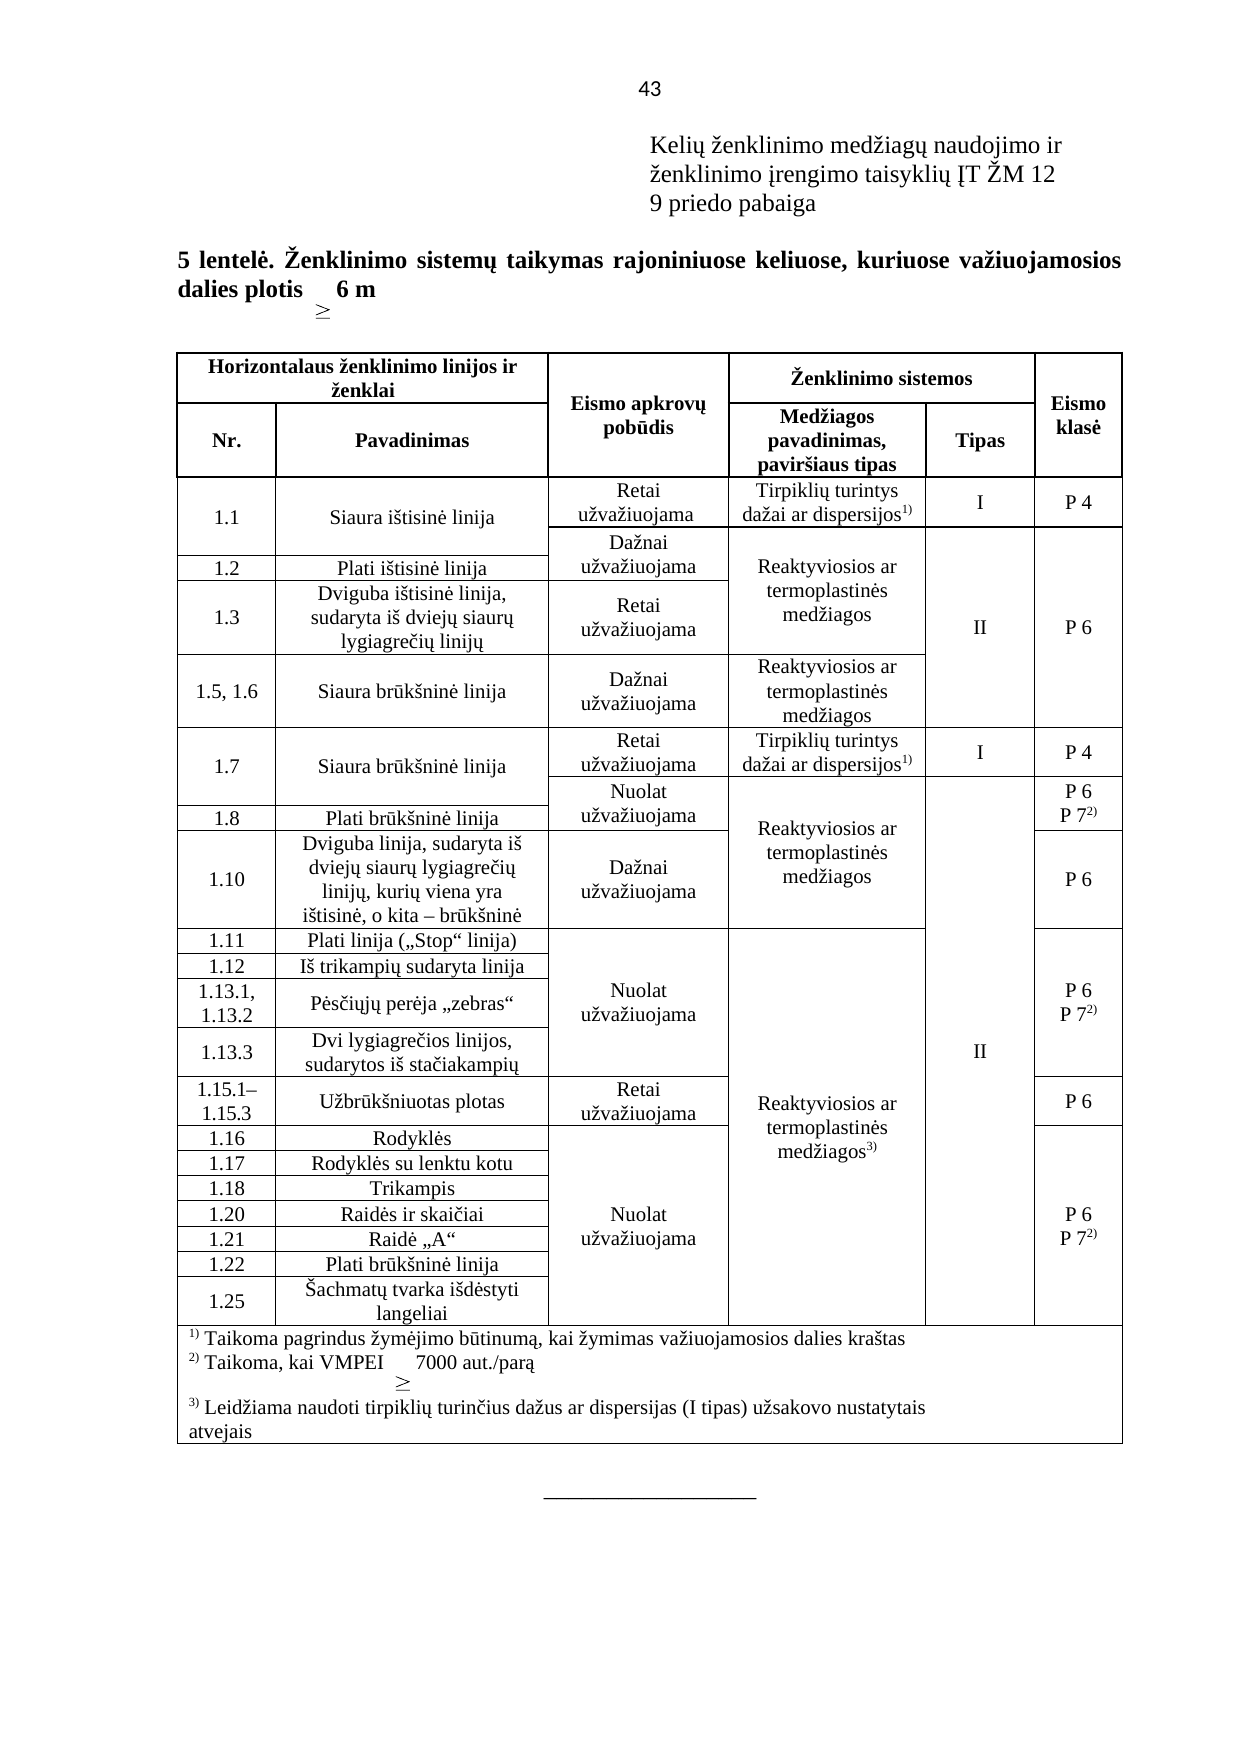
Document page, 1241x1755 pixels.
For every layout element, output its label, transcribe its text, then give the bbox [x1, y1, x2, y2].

table_cell Reaktyviosios ar termoplastinės medžiagos [729, 528, 925, 653]
text _________________ [177, 1473, 1122, 1501]
text ženklinimo įrengimo taisyklių ĮT ŽM 12 [649, 159, 1122, 188]
table_cell P 6 [1035, 528, 1122, 727]
table_cell Pėsčiųjų perėja „zebras“ [276, 979, 548, 1027]
table_cell 1.3 [178, 581, 275, 653]
table_cell P 6 P 72) [1035, 777, 1122, 830]
table_cell Retai užvažiuojama [549, 1077, 728, 1125]
table_cell Plati brūkšninė linija [276, 1252, 548, 1276]
table_header Ženklinimo sistemos [730, 354, 1034, 402]
table_cell 1.1 [178, 478, 275, 555]
table_cell Retai užvažiuojama [549, 581, 728, 653]
table_cell Dviguba linija, sudaryta iš dviejų siaurų lygiagrečių linijų, kurių viena yra ištisinė, o kita – brūkšninė [276, 831, 548, 927]
table_cell P 4 [1035, 728, 1122, 776]
table_cell [1035, 1326, 1063, 1443]
table_cell 1.8 [178, 806, 275, 830]
table_cell 1.17 [178, 1151, 275, 1175]
text 9 priedo pabaiga [649, 188, 1122, 217]
table_cell Dažnai užvažiuojama [549, 528, 728, 580]
table_cell 1.18 [178, 1176, 275, 1200]
table_cell Raidė „A“ [276, 1227, 548, 1251]
table_cell 1.21 [178, 1227, 275, 1251]
table_cell Užbrūkšniuotas plotas [276, 1077, 548, 1125]
table_cell I [926, 728, 1034, 776]
table_cell Tirpiklių turintys dažai ar dispersijos1) [729, 478, 925, 526]
table_cell Reaktyviosios ar termoplastinės medžiagos [729, 777, 925, 927]
table_cell Reaktyviosios ar termoplastinės medžiagos3) [729, 929, 925, 1325]
table_cell Trikampis [276, 1176, 548, 1200]
table_cell Retai užvažiuojama [549, 478, 728, 526]
table_cell Dažnai užvažiuojama [549, 655, 728, 727]
table_cell 1.10 [178, 831, 275, 927]
table_cell Nuolat užvažiuojama [549, 777, 728, 830]
table_cell Siaura brūkšninė linija [276, 655, 548, 727]
table_cell Dažnai užvažiuojama [549, 831, 728, 927]
table_cell 1.22 [178, 1252, 275, 1276]
table_cell Tirpiklių turintys dažai ar dispersijos1) [729, 728, 925, 776]
table_cell II [926, 777, 1034, 1325]
table_cell Nuolat užvažiuojama [549, 929, 728, 1076]
table_cell P 6 [1035, 1077, 1122, 1125]
table_cell I [926, 478, 1034, 526]
table_cell II [926, 528, 1034, 727]
table_cell 1.20 [178, 1201, 275, 1226]
table_cell [1000, 1326, 1034, 1443]
table_cell 1.12 [178, 954, 275, 978]
table_cell 1.2 [178, 556, 275, 580]
text Kelių ženklinimo medžiagų naudojimo ir [649, 131, 1122, 159]
table_header Eismo apkrovų pobūdis [549, 354, 728, 476]
table_cell Rodyklės su lenktu kotu [276, 1151, 548, 1175]
table_cell 1.13.1, 1.13.2 [178, 979, 275, 1027]
table_cell Plati brūkšninė linija [276, 806, 548, 830]
table_cell Dvi lygiagrečios linijos, sudarytos iš stačiakampių [276, 1028, 548, 1076]
table_cell P 6 [1035, 831, 1122, 927]
table_cell Retai užvažiuojama [549, 728, 728, 776]
table_cell Dviguba ištisinė linija, sudaryta iš dviejų siaurų lygiagrečių linijų [276, 581, 548, 653]
table_cell Siaura brūkšninė linija [276, 728, 548, 805]
table_cell Medžiagos pavadinimas, paviršiaus tipas [730, 404, 925, 476]
table_cell 1) Taikoma pagrindus žymėjimo būtinumą, kai žymimas važiuojamosios dalies kraštas 2) Taikoma, kai VMPEI >= 7000 aut./parą 3) Leidžiama naudoti tirpiklių turinčius dažus ar dispersijas (I tipas) užsakovo nustatytais atvejais [178, 1326, 1000, 1443]
table_cell Reaktyviosios ar termoplastinės medžiagos [729, 655, 925, 727]
table_cell 1.16 [178, 1126, 275, 1150]
table_cell Pavadinimas [277, 404, 547, 476]
table_cell P 4 [1035, 478, 1122, 526]
table_cell Raidės ir skaičiai [276, 1201, 548, 1226]
table_cell 1.5, 1.6 [178, 655, 275, 727]
table_header Horizontalaus ženklinimo linijos ir ženklai [178, 354, 547, 402]
table_cell Rodyklės [276, 1126, 548, 1150]
table_cell P 6 P 72) [1035, 1126, 1122, 1325]
table_header Eismo klasė [1036, 354, 1121, 476]
table_cell 1.11 [178, 929, 275, 952]
table_cell [1063, 1326, 1122, 1443]
table_cell Tipas [927, 404, 1034, 476]
table_cell Nuolat užvažiuojama [549, 1126, 728, 1325]
table_cell Siaura ištisinė linija [276, 478, 548, 555]
table_cell Plati ištisinė linija [276, 556, 548, 580]
table_cell 1.15.1–1.15.3 [178, 1077, 275, 1125]
table_cell Plati linija („Stop“ linija) [276, 929, 548, 952]
table_cell Nr. [178, 404, 275, 476]
table_cell 1.25 [178, 1277, 275, 1325]
table_cell Iš trikampių sudaryta linija [276, 954, 548, 978]
text 5 lentelė. Ženklinimo sistemų taikymas rajoniniuose keliuose, kuriuose važiuojamosios dalies plotis >= 6 m [177, 246, 1122, 323]
table_cell 1.13.3 [178, 1028, 275, 1076]
table_cell 1.7 [178, 728, 275, 805]
table_cell Šachmatų tvarka išdėstyti langeliai [276, 1277, 548, 1325]
table_cell P 6 P 72) [1035, 929, 1122, 1076]
